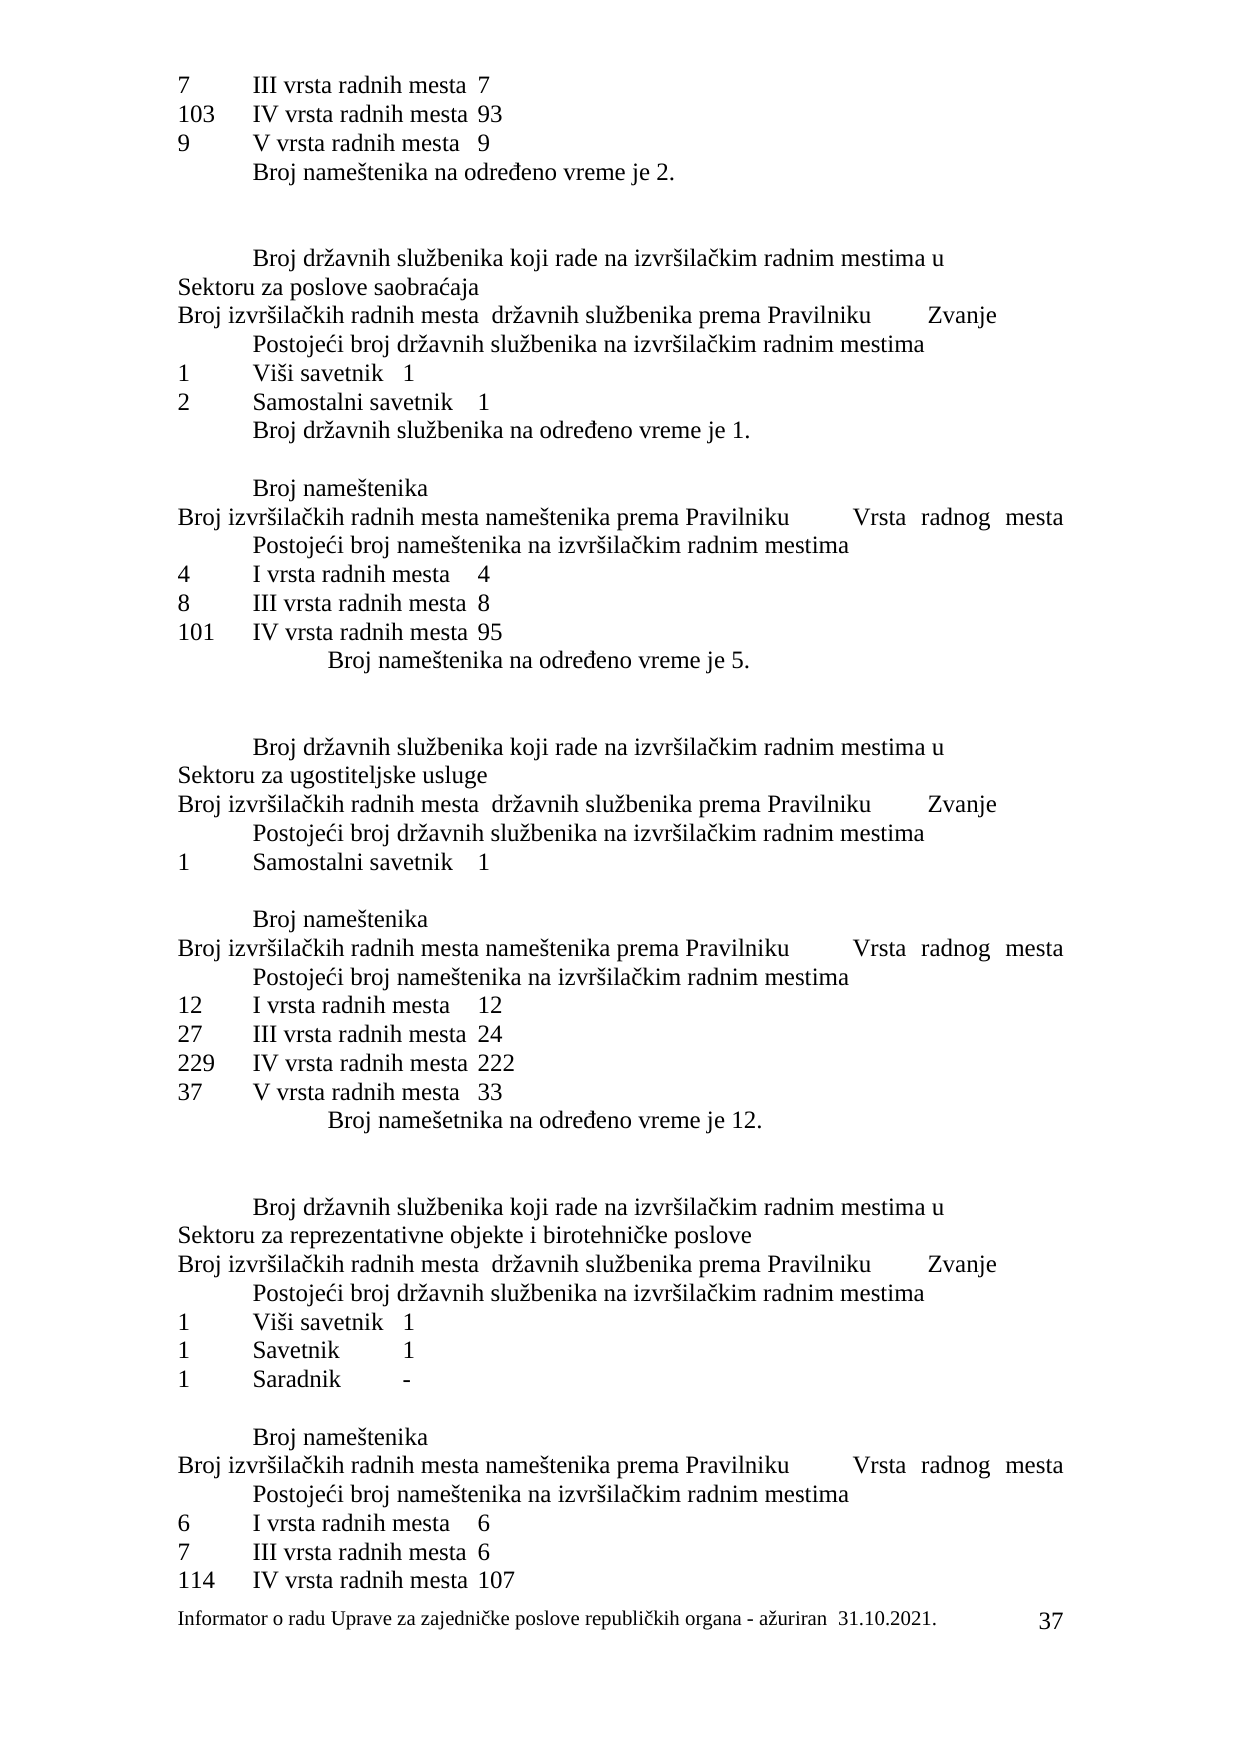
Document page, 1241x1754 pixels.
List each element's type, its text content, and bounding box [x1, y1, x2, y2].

text 101 IV vrsta radnih mesta 95 [177, 617, 1063, 645]
text Broj nameštenika [177, 904, 1063, 933]
text 12 I vrsta radnih mesta 12 [177, 990, 1063, 1019]
text 2 Samostalni savetnik 1 [177, 387, 1063, 415]
text Broj izvršilačkih radnih mesta državnih službenika prema Pravilniku Zvanje Postojeći broj državnih službenika na izvršilačkim radnim mestima [177, 300, 1063, 358]
text Sektoru za reprezentativne objekte i birotehničke poslove [177, 1220, 1063, 1249]
text Broj državnih službenika koji rade na izvršilačkim radnim mestima u [177, 732, 1063, 760]
text 1 Savetnik 1 [177, 1335, 1063, 1364]
text Broj državnih službenika koji rade na izvršilačkim radnim mestima u [177, 243, 1063, 272]
text 8 III vrsta radnih mesta 8 [177, 588, 1063, 617]
text 103 IV vrsta radnih mesta 93 [177, 99, 1063, 128]
text 7 III vrsta radnih mesta 7 [177, 70, 1063, 99]
text 229 IV vrsta radnih mesta 222 [177, 1048, 1063, 1077]
text 7 III vrsta radnih mesta 6 [177, 1537, 1063, 1565]
text Broj izvršilačkih radnih mesta nameštenika prema Pravilniku Vrsta radnog mesta Postojeći broj nameštenika na izvršilačkim radnim mestima [177, 933, 1063, 990]
text Broj državnih službenika koji rade na izvršilačkim radnim mestima u [177, 1192, 1063, 1220]
text 37 V vrsta radnih mesta 33 [177, 1077, 1063, 1105]
text Broj nameštenika na određeno vreme je 2. [177, 157, 1063, 185]
text Sektoru za ugostiteljske usluge [177, 760, 1063, 789]
text 6 I vrsta radnih mesta 6 [177, 1508, 1063, 1537]
text 1 Samostalni savetnik 1 [177, 847, 1063, 875]
text Broj nameštenika [177, 1422, 1063, 1450]
text Broj izvršilačkih radnih mesta državnih službenika prema Pravilniku Zvanje Postojeći broj državnih službenika na izvršilačkim radnim mestima [177, 1249, 1063, 1307]
text Broj nameštenika na određeno vreme je 5. [177, 645, 1063, 674]
text Sektoru za poslove saobraćaja [177, 272, 1063, 300]
text 1 Saradnik - [177, 1364, 1063, 1393]
text 114 IV vrsta radnih mesta 107 [177, 1565, 1063, 1594]
text Broj izvršilačkih radnih mesta državnih službenika prema Pravilniku Zvanje Postojeći broj državnih službenika na izvršilačkim radnim mestima [177, 789, 1063, 847]
text Broj izvršilačkih radnih mesta nameštenika prema Pravilniku Vrsta radnog mesta Postojeći broj nameštenika na izvršilačkim radnim mestima [177, 502, 1063, 559]
text 9 V vrsta radnih mesta 9 [177, 128, 1063, 157]
text Broj državnih službenika na određeno vreme je 1. [177, 415, 1063, 444]
text Broj izvršilačkih radnih mesta nameštenika prema Pravilniku Vrsta radnog mesta Postojeći broj nameštenika na izvršilačkim radnim mestima [177, 1450, 1063, 1508]
text 4 I vrsta radnih mesta 4 [177, 559, 1063, 588]
text 27 III vrsta radnih mesta 24 [177, 1019, 1063, 1048]
text 1 Viši savetnik 1 [177, 358, 1063, 387]
text 1 Viši savetnik 1 [177, 1307, 1063, 1335]
text Broj nameštenika [177, 473, 1063, 502]
text Broj namešetnika na određeno vreme je 12. [177, 1105, 1063, 1134]
